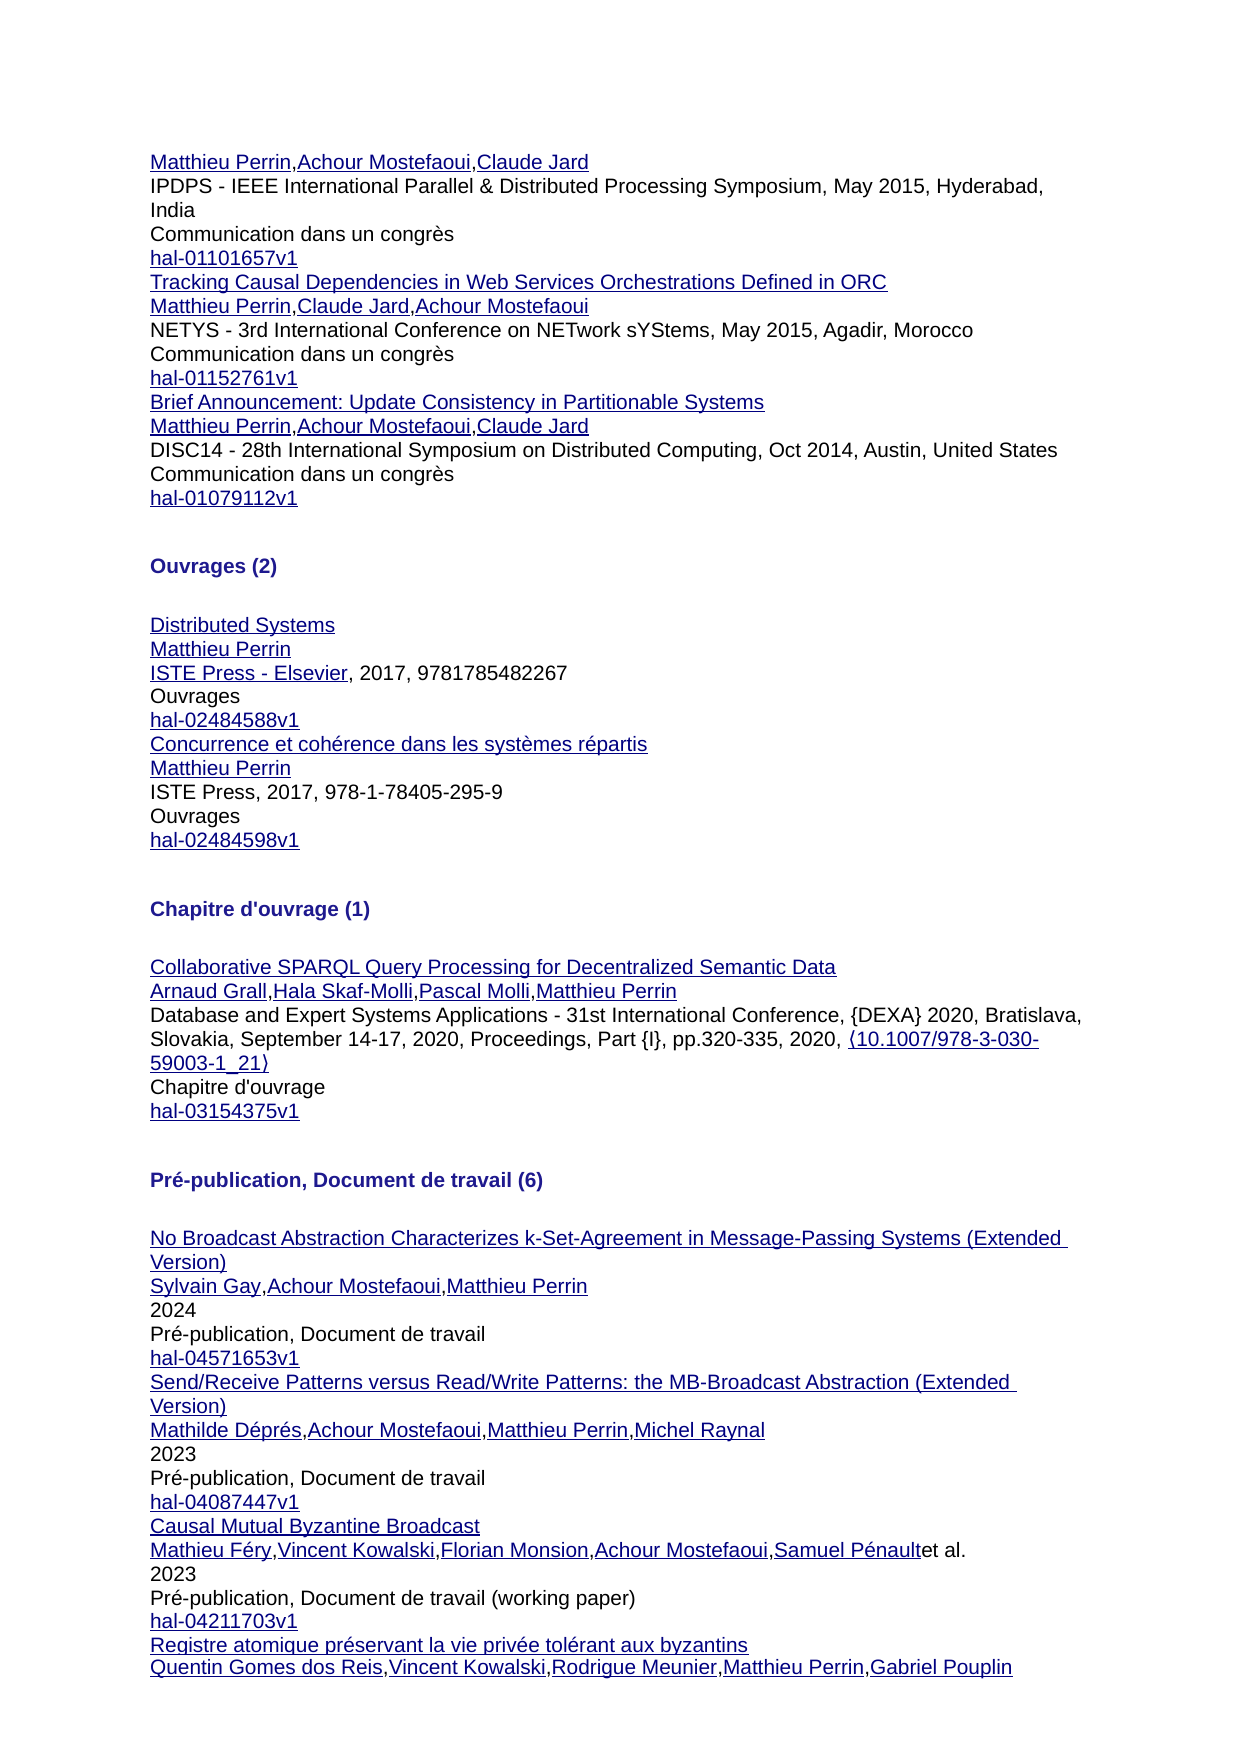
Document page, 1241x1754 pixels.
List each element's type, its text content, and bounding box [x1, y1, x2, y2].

table_cell Brief Announcement: Update Consistency in Partitionable Systems Matthieu Perrin,Achour Mostefaoui,Claude Jard DISC14 - 28th International Symposium on Distributed Computing, Oct 2014, Austin, United States Communication dans un congrès hal-01079112v1 [150, 390, 1090, 509]
table_header No Broadcast Abstraction Characterizes k-Set-Agreement in Message-Passing Systems (Extended Version) Sylvain Gay,Achour Mostefaoui,Matthieu Perrin 2024 Pré-publication, Document de travail hal-04571653v1 [150, 1226, 1090, 1370]
table_cell Send/Receive Patterns versus Read/Write Patterns: the MB-Broadcast Abstraction (Extended Version) Mathilde Déprés,Achour Mostefaoui,Matthieu Perrin,Michel Raynal 2023 Pré-publication, Document de travail hal-04087447v1 [150, 1370, 1090, 1513]
table_cell Registre atomique préservant la vie privée tolérant aux byzantins Quentin Gomes dos Reis,Vincent Kowalski,Rodrigue Meunier,Matthieu Perrin,Gabriel Pouplin [150, 1633, 1090, 1679]
table_header Distributed Systems Matthieu Perrin ISTE Press - Elsevier, 2017, 9781785482267 Ouvrages hal-02484588v1 [150, 613, 1090, 732]
subtitle Chapitre d'ouvrage (1) [150, 897, 1090, 921]
table_cell Causal Mutual Byzantine Broadcast Mathieu Féry,Vincent Kowalski,Florian Monsion,Achour Mostefaoui,Samuel Pénaultet al. 2023 Pré-publication, Document de travail (working paper) hal-04211703v1 [150, 1514, 1090, 1633]
table_cell Matthieu Perrin,Achour Mostefaoui,Claude Jard IPDPS - IEEE International Parallel & Distributed Processing Symposium, May 2015, Hyderabad, India Communication dans un congrès hal-01101657v1 [150, 150, 1090, 270]
table_header Collaborative SPARQL Query Processing for Decentralized Semantic Data Arnaud Grall,Hala Skaf-Molli,Pascal Molli,Matthieu Perrin Database and Expert Systems Applications - 31st International Conference, {DEXA} 2020, Bratislava, Slovakia, September 14-17, 2020, Proceedings, Part {I}, pp.320-335, 2020, ⟨10.1007/978-3-030-59003-1_21⟩ Chapitre d'ouvrage hal-03154375v1 [150, 955, 1090, 1123]
subtitle Pré-publication, Document de travail (6) [150, 1168, 1090, 1192]
table_cell Concurrence et cohérence dans les systèmes répartis Matthieu Perrin ISTE Press, 2017, 978-1-78405-295-9 Ouvrages hal-02484598v1 [150, 732, 1090, 852]
subtitle Ouvrages (2) [150, 554, 1090, 578]
table_cell Tracking Causal Dependencies in Web Services Orchestrations Defined in ORC Matthieu Perrin,Claude Jard,Achour Mostefaoui NETYS - 3rd International Conference on NETwork sYStems, May 2015, Agadir, Morocco Communication dans un congrès hal-01152761v1 [150, 270, 1090, 389]
